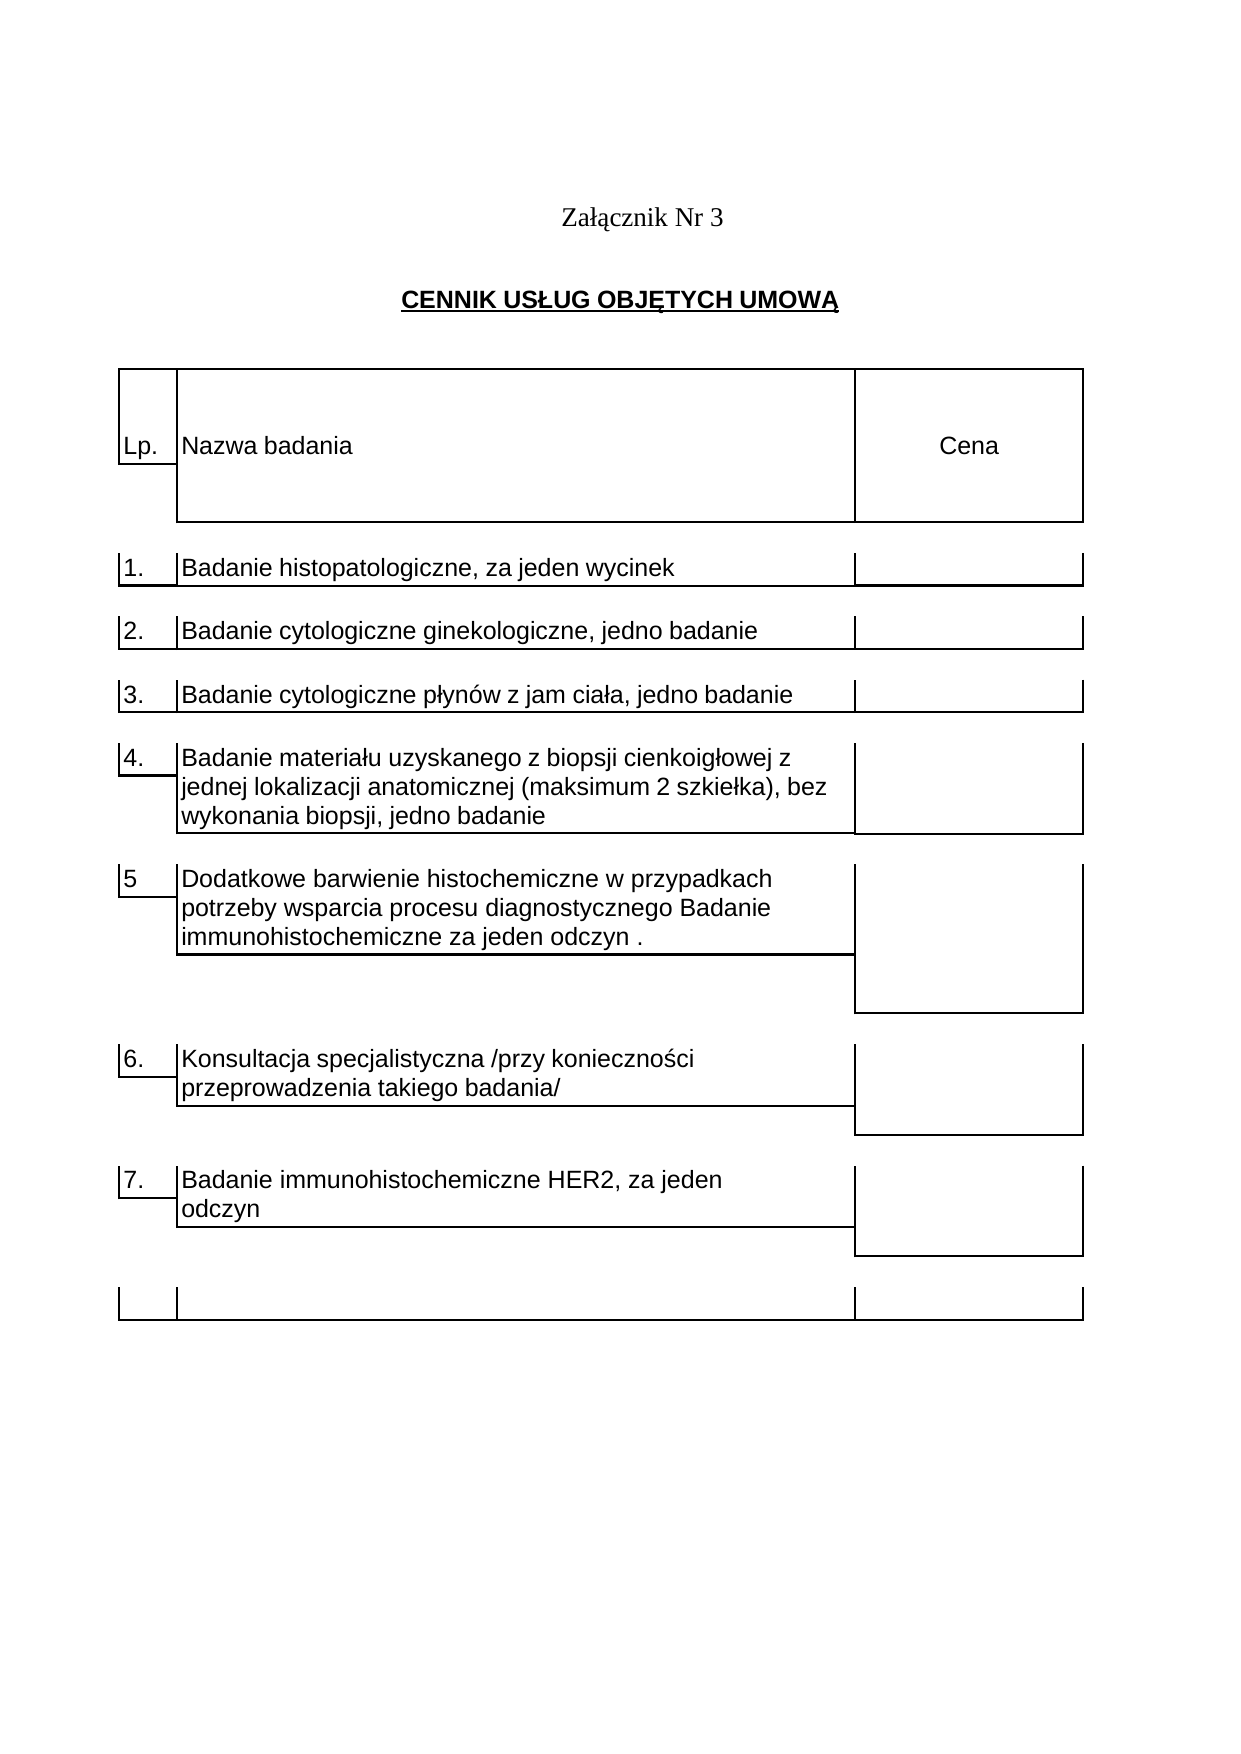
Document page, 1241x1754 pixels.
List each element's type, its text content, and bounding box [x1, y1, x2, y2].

table_cell 3. [120, 680, 176, 711]
table_cell [176, 713, 854, 743]
table_cell [854, 835, 1084, 864]
table_cell [856, 1044, 1082, 1134]
table_cell [856, 743, 1082, 833]
table_cell 7. [120, 1166, 176, 1197]
table_cell [854, 650, 1084, 679]
table_cell [118, 1321, 176, 1350]
table_cell [856, 680, 1082, 711]
table_cell [118, 777, 176, 864]
table_cell [178, 1287, 854, 1319]
table_cell [854, 1136, 1084, 1166]
table_cell Badanie cytologiczne ginekologiczne, jedno badanie [178, 616, 854, 648]
table_cell [118, 713, 176, 743]
table_cell [176, 834, 854, 864]
table_header Nazwa badania [178, 370, 854, 521]
table_cell 2. [120, 616, 176, 648]
table_cell Dodatkowe barwienie histochemiczne w przypadkach potrzeby wsparcia procesu diagnostycznego Badanie immunohistochemiczne za jeden odczyn . [178, 864, 854, 953]
table_cell [176, 956, 854, 1044]
table_cell [854, 587, 1084, 616]
text CENNIK USŁUG OBJĘTYCH UMOWĄ [118, 286, 1122, 314]
table_cell [856, 553, 1082, 584]
table_cell 5 [120, 864, 176, 896]
table_header Cena [856, 370, 1082, 521]
table_header [176, 523, 854, 553]
table_cell Badanie materiału uzyskanego z biopsji cienkoigłowej z jednej lokalizacji anatomicznej (maksimum 2 szkiełka), bez wykonania biopsji, jedno badanie [178, 743, 854, 832]
table_cell Badanie histopatologiczne, za jeden wycinek [178, 553, 854, 585]
table_cell 4. [120, 743, 176, 774]
table_cell [118, 650, 176, 679]
table_cell [854, 1257, 1084, 1287]
table_cell [118, 587, 176, 616]
table_cell [118, 1199, 176, 1287]
table_cell [854, 1014, 1084, 1044]
table_cell [176, 1321, 854, 1350]
table_header [118, 465, 176, 553]
table_cell [854, 1321, 1084, 1350]
text Załącznik Nr 3 [118, 201, 1122, 232]
table_cell [118, 1078, 176, 1166]
table_cell [176, 1228, 854, 1287]
table_cell Konsultacja specjalistyczna /przy konieczności przeprowadzenia takiego badania/ [178, 1044, 854, 1105]
table_cell 6. [120, 1044, 176, 1076]
table_cell [176, 1107, 854, 1166]
table_cell [118, 898, 176, 1044]
table_cell [176, 587, 854, 616]
table_cell [856, 1166, 1082, 1255]
table_cell [856, 864, 1082, 1012]
table_header Lp. [120, 370, 176, 463]
table_cell Badanie immunohistochemiczne HER2, za jeden odczyn [178, 1166, 854, 1226]
table_cell [854, 713, 1084, 743]
table_cell [120, 1287, 176, 1319]
table_header [854, 523, 1084, 553]
table_cell [176, 650, 854, 679]
table_cell 1. [120, 553, 176, 584]
table_cell [856, 1287, 1082, 1319]
table_cell Badanie cytologiczne płynów z jam ciała, jedno badanie [178, 680, 854, 711]
table_cell [856, 616, 1082, 648]
